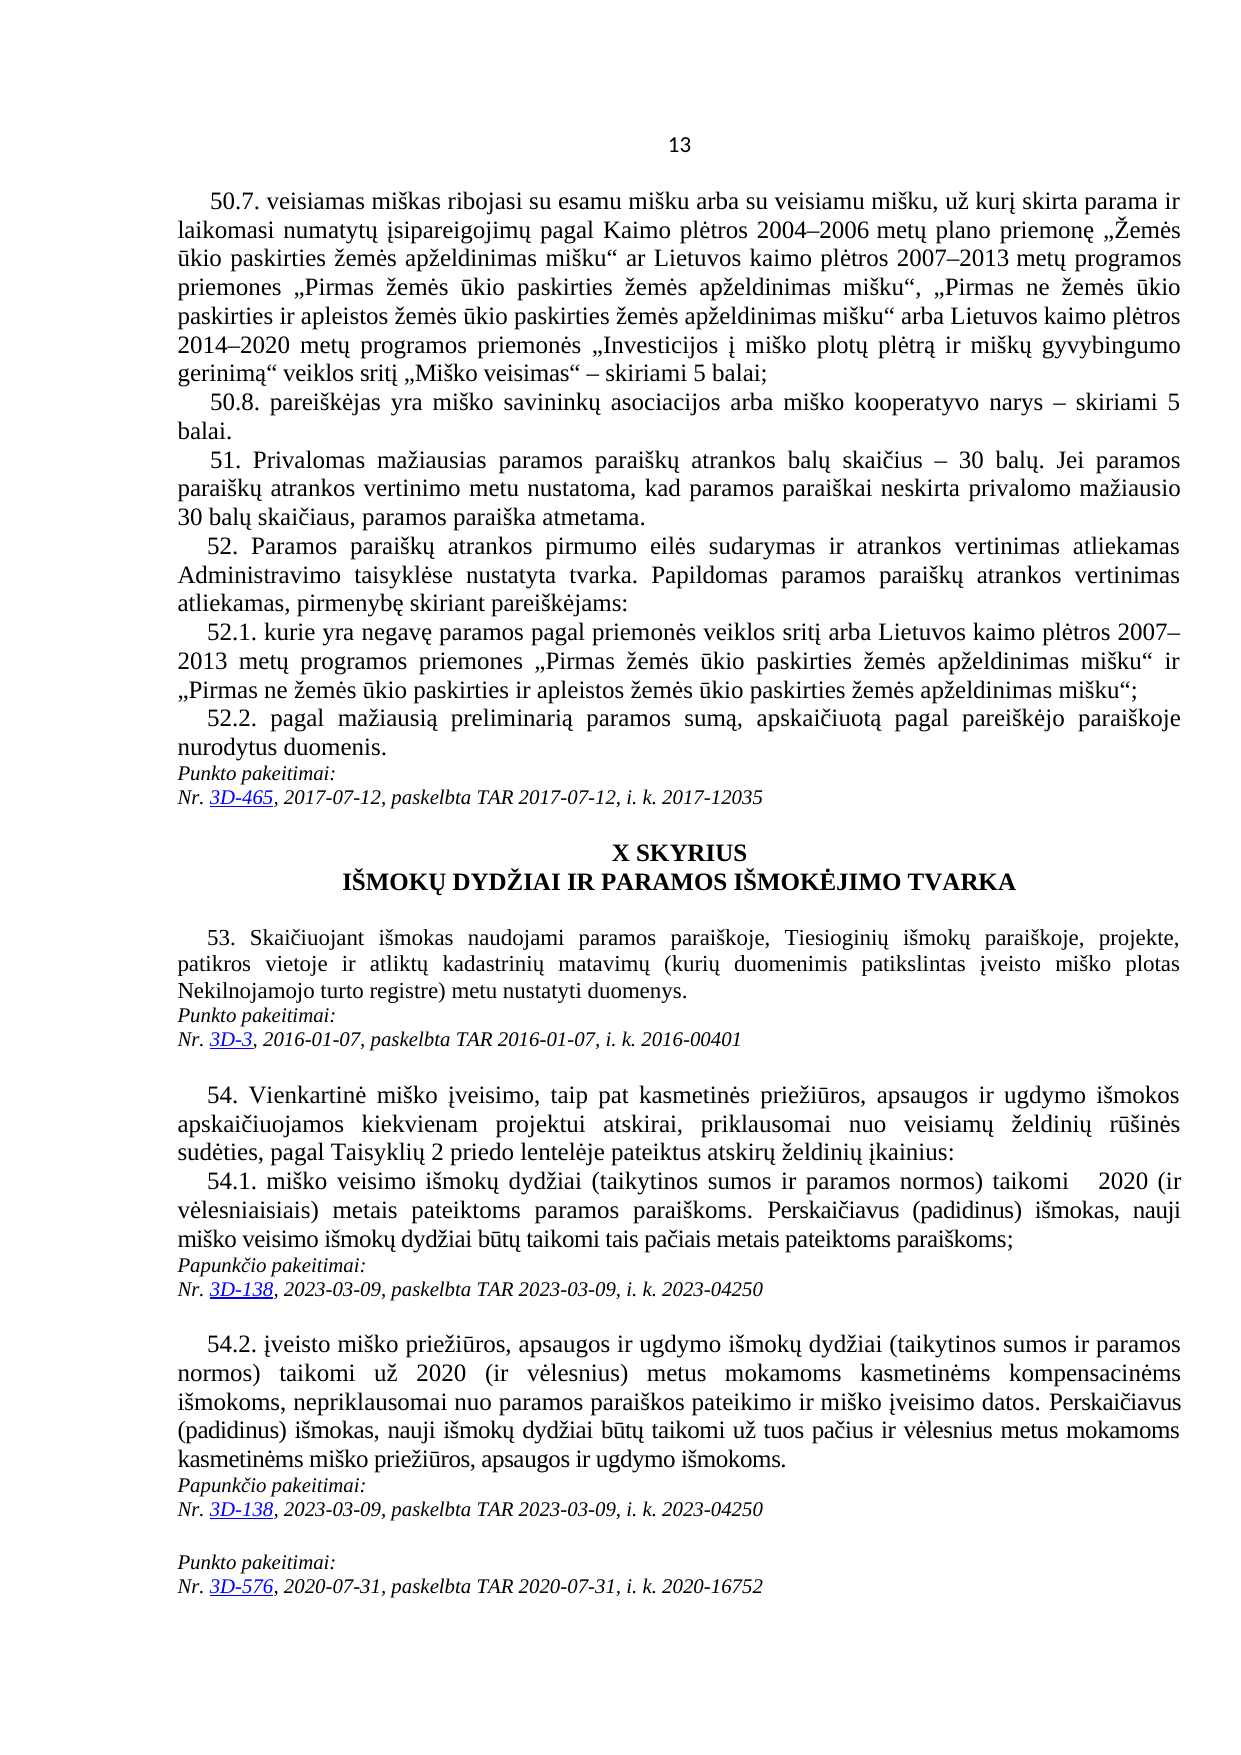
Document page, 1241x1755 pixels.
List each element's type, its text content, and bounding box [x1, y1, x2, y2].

text 54.2. įveisto miško priežiūros, apsaugos ir ugdymo išmokų dydžiai (taikytinos sumos ir paramos normos) taikomi už 2020 (ir vėlesnius) metus mokamoms kasmetinėms kompensacinėms išmokoms, nepriklausomai nuo paramos paraiškos pateikimo ir miško įveisimo datos. Perskaičiavus (padidinus) išmokas, nauji išmokų dydžiai būtų taikomi už tuos pačius ir vėlesnius metus mokamoms kasmetinėms miško priežiūros, apsaugos ir ugdymo išmokoms. [177, 1329, 1181, 1473]
text Papunkčio pakeitimai: [177, 1252, 1181, 1277]
text 54.1. miško veisimo išmokų dydžiai (taikytinos sumos ir paramos normos) taikomi 2020 (ir vėlesniaisiais) metais pateiktoms paramos paraiškoms. Perskaičiavus (padidinus) išmokas, nauji miško veisimo išmokų dydžiai būtų taikomi tais pačiais metais pateiktoms paraiškoms; [177, 1166, 1181, 1252]
text IŠMOKŲ DYDŽIAI IR PARAMOS IŠMOKĖJIMO TVARKA [177, 867, 1181, 895]
text 52.2. pagal mažiausią preliminarią paramos sumą, apskaičiuotą pagal pareiškėjo paraiškoje nurodytus duomenis. [177, 703, 1181, 761]
text 51. Privalomas mažiausias paramos paraiškų atrankos balų skaičius – 30 balų. Jei paramos paraiškų atrankos vertinimo metu nustatoma, kad paramos paraiškai neskirta privalomo mažiausio 30 balų skaičiaus, paramos paraiška atmetama. [177, 445, 1181, 531]
text Nr. 3D-3, 2016-01-07, paskelbta TAR 2016-01-07, i. k. 2016-00401 [177, 1027, 1181, 1051]
text 54. Vienkartinė miško įveisimo, taip pat kasmetinės priežiūros, apsaugos ir ugdymo išmokos apskaičiuojamos kiekvienam projektui atskirai, priklausomai nuo veisiamų želdinių rūšinės sudėties, pagal Taisyklių 2 priedo lentelėje pateiktus atskirų želdinių įkainius: [177, 1080, 1181, 1166]
text 50.8. pareiškėjas yra miško savininkų asociacijos arba miško kooperatyvo narys – skiriami 5 balai. [177, 387, 1181, 445]
text Papunkčio pakeitimai: [177, 1473, 1181, 1497]
text 50.7. veisiamas miškas ribojasi su esamu mišku arba su veisiamu mišku, už kurį skirta parama ir laikomasi numatytų įsipareigojimų pagal Kaimo plėtros 2004–2006 metų plano priemonę „Žemės ūkio paskirties žemės apželdinimas mišku“ ar Lietuvos kaimo plėtros 2007–2013 metų programos priemones „Pirmas žemės ūkio paskirties žemės apželdinimas mišku“, „Pirmas ne žemės ūkio paskirties ir apleistos žemės ūkio paskirties žemės apželdinimas mišku“ arba Lietuvos kaimo plėtros 2014–2020 metų programos priemonės „Investicijos į miško plotų plėtrą ir miškų gyvybingumo gerinimą“ veiklos sritį „Miško veisimas“ – skiriami 5 balai; [177, 186, 1181, 387]
text 52.1. kurie yra negavę paramos pagal priemonės veiklos sritį arba Lietuvos kaimo plėtros 2007–2013 metų programos priemones „Pirmas žemės ūkio paskirties žemės apželdinimas mišku“ ir „Pirmas ne žemės ūkio paskirties ir apleistos žemės ūkio paskirties žemės apželdinimas mišku“; [177, 617, 1181, 703]
text Punkto pakeitimai: [177, 1003, 1181, 1027]
text 53. Skaičiuojant išmokas naudojami paramos paraiškoje, Tiesioginių išmokų paraiškoje, projekte, patikros vietoje ir atliktų kadastrinių matavimų (kurių duomenimis patikslintas įveisto miško plotas Nekilnojamojo turto registre) metu nustatyti duomenys. [177, 924, 1181, 1003]
text Nr. 3D-576, 2020-07-31, paskelbta TAR 2020-07-31, i. k. 2020-16752 [177, 1574, 1181, 1598]
text Nr. 3D-138, 2023-03-09, paskelbta TAR 2023-03-09, i. k. 2023-04250 [177, 1497, 1181, 1521]
text Nr. 3D-465, 2017-07-12, paskelbta TAR 2017-07-12, i. k. 2017-12035 [177, 785, 1181, 809]
text Nr. 3D-138, 2023-03-09, paskelbta TAR 2023-03-09, i. k. 2023-04250 [177, 1277, 1181, 1301]
text 52. Paramos paraiškų atrankos pirmumo eilės sudarymas ir atrankos vertinimas atliekamas Administravimo taisyklėse nustatyta tvarka. Papildomas paramos paraiškų atrankos vertinimas atliekamas, pirmenybę skiriant pareiškėjams: [177, 531, 1181, 617]
text X SKYRIUS [177, 838, 1181, 867]
text Punkto pakeitimai: [177, 1550, 1181, 1574]
text Punkto pakeitimai: [177, 761, 1181, 785]
